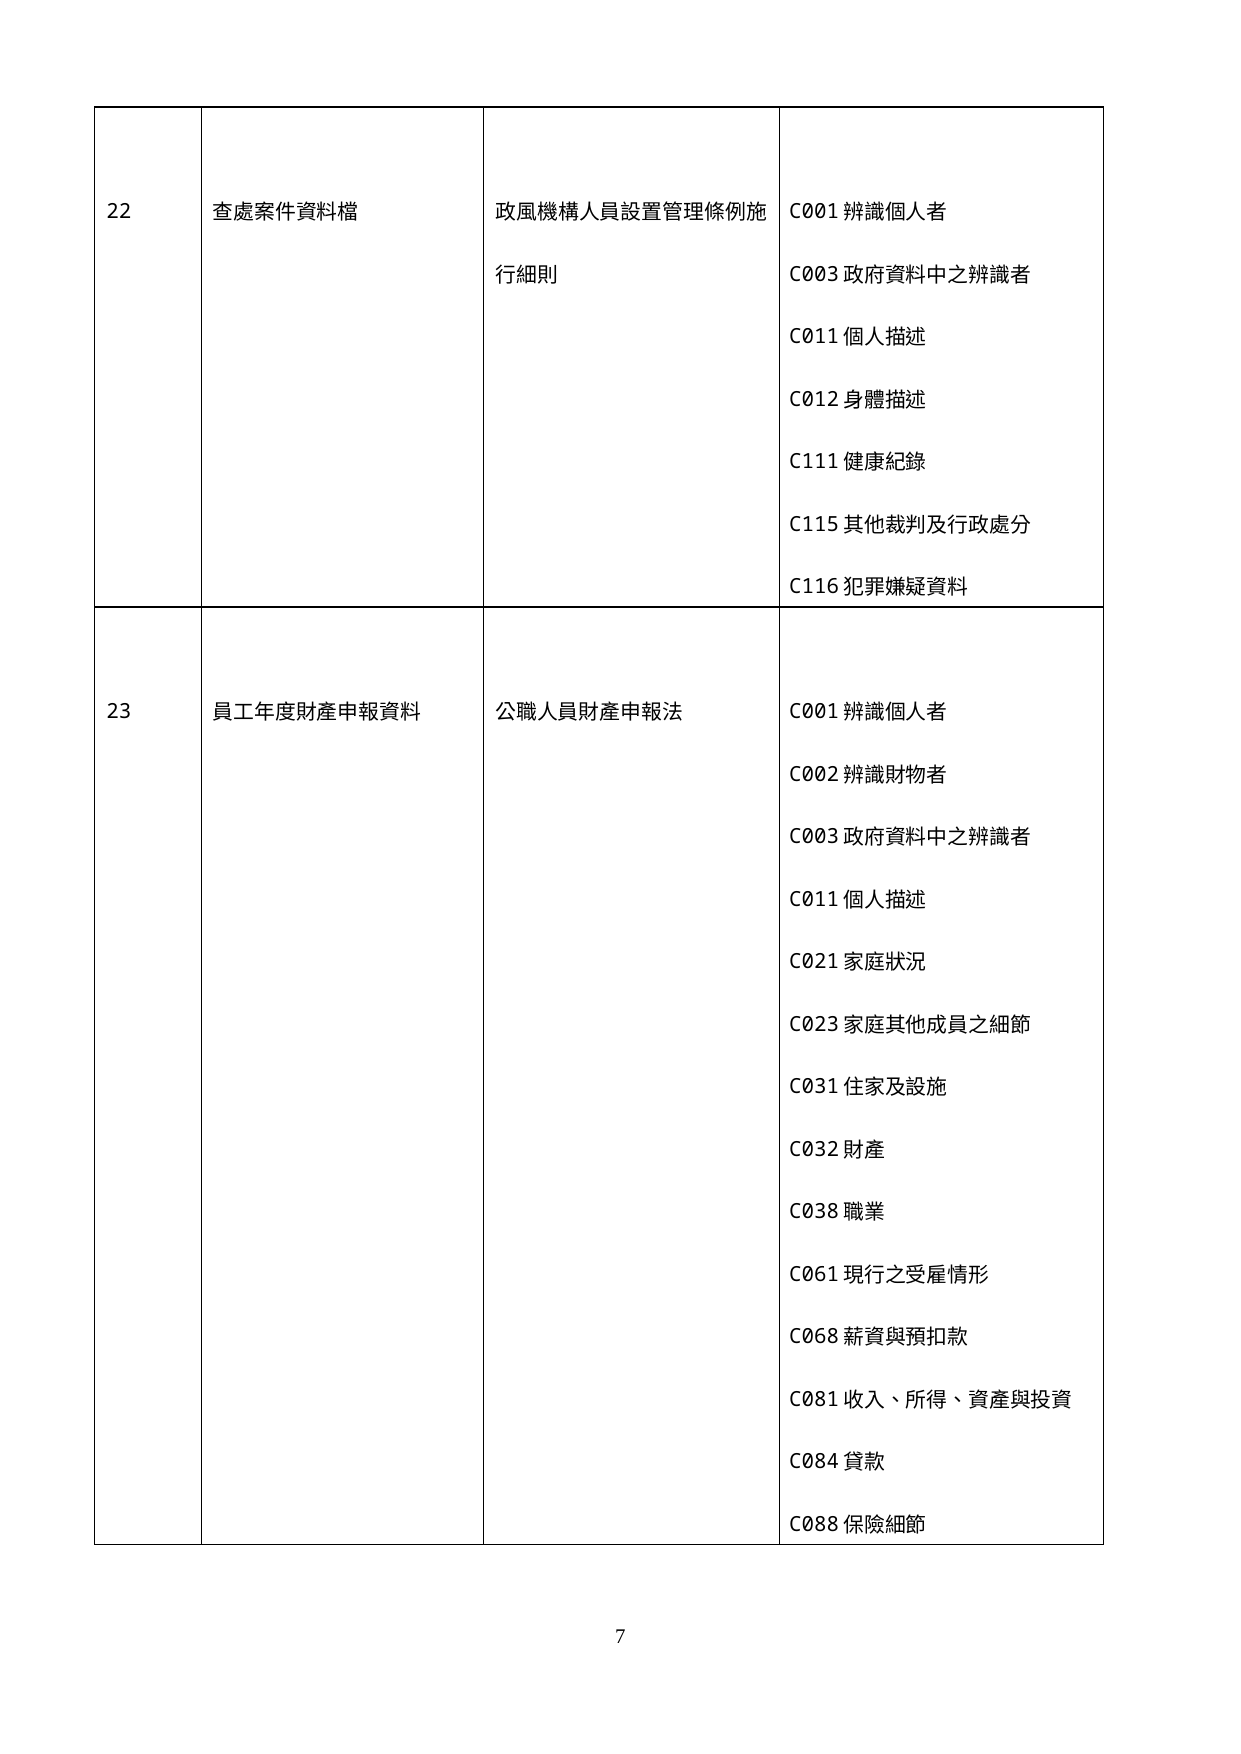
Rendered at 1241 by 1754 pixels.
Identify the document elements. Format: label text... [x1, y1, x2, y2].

table_cell 公職人員財產申報法 [484, 608, 779, 1544]
table_cell 政風機構人員設置管理條例施行細則 [484, 108, 779, 606]
table_cell C001辨識個人者 C002辨識財物者 C003政府資料中之辨識者 C011個人描述 C021家庭狀況 C023家庭其他成員之細節 C031住家及設施 C032財產 C038職業 C061現行之受雇情形 C068薪資與預扣款 C081收入、所得、資產與投資 C084貸款 C088保險細節 [780, 608, 1103, 1544]
table_cell 員工年度財產申報資料 [202, 608, 483, 1544]
table_cell 23 [95, 608, 201, 1544]
table_cell 22 [95, 108, 201, 606]
table_cell 查處案件資料檔 [202, 108, 483, 606]
table_cell C001辨識個人者 C003政府資料中之辨識者 C011個人描述 C012身體描述 C111健康紀錄 C115其他裁判及行政處分 C116犯罪嫌疑資料 [780, 108, 1103, 606]
